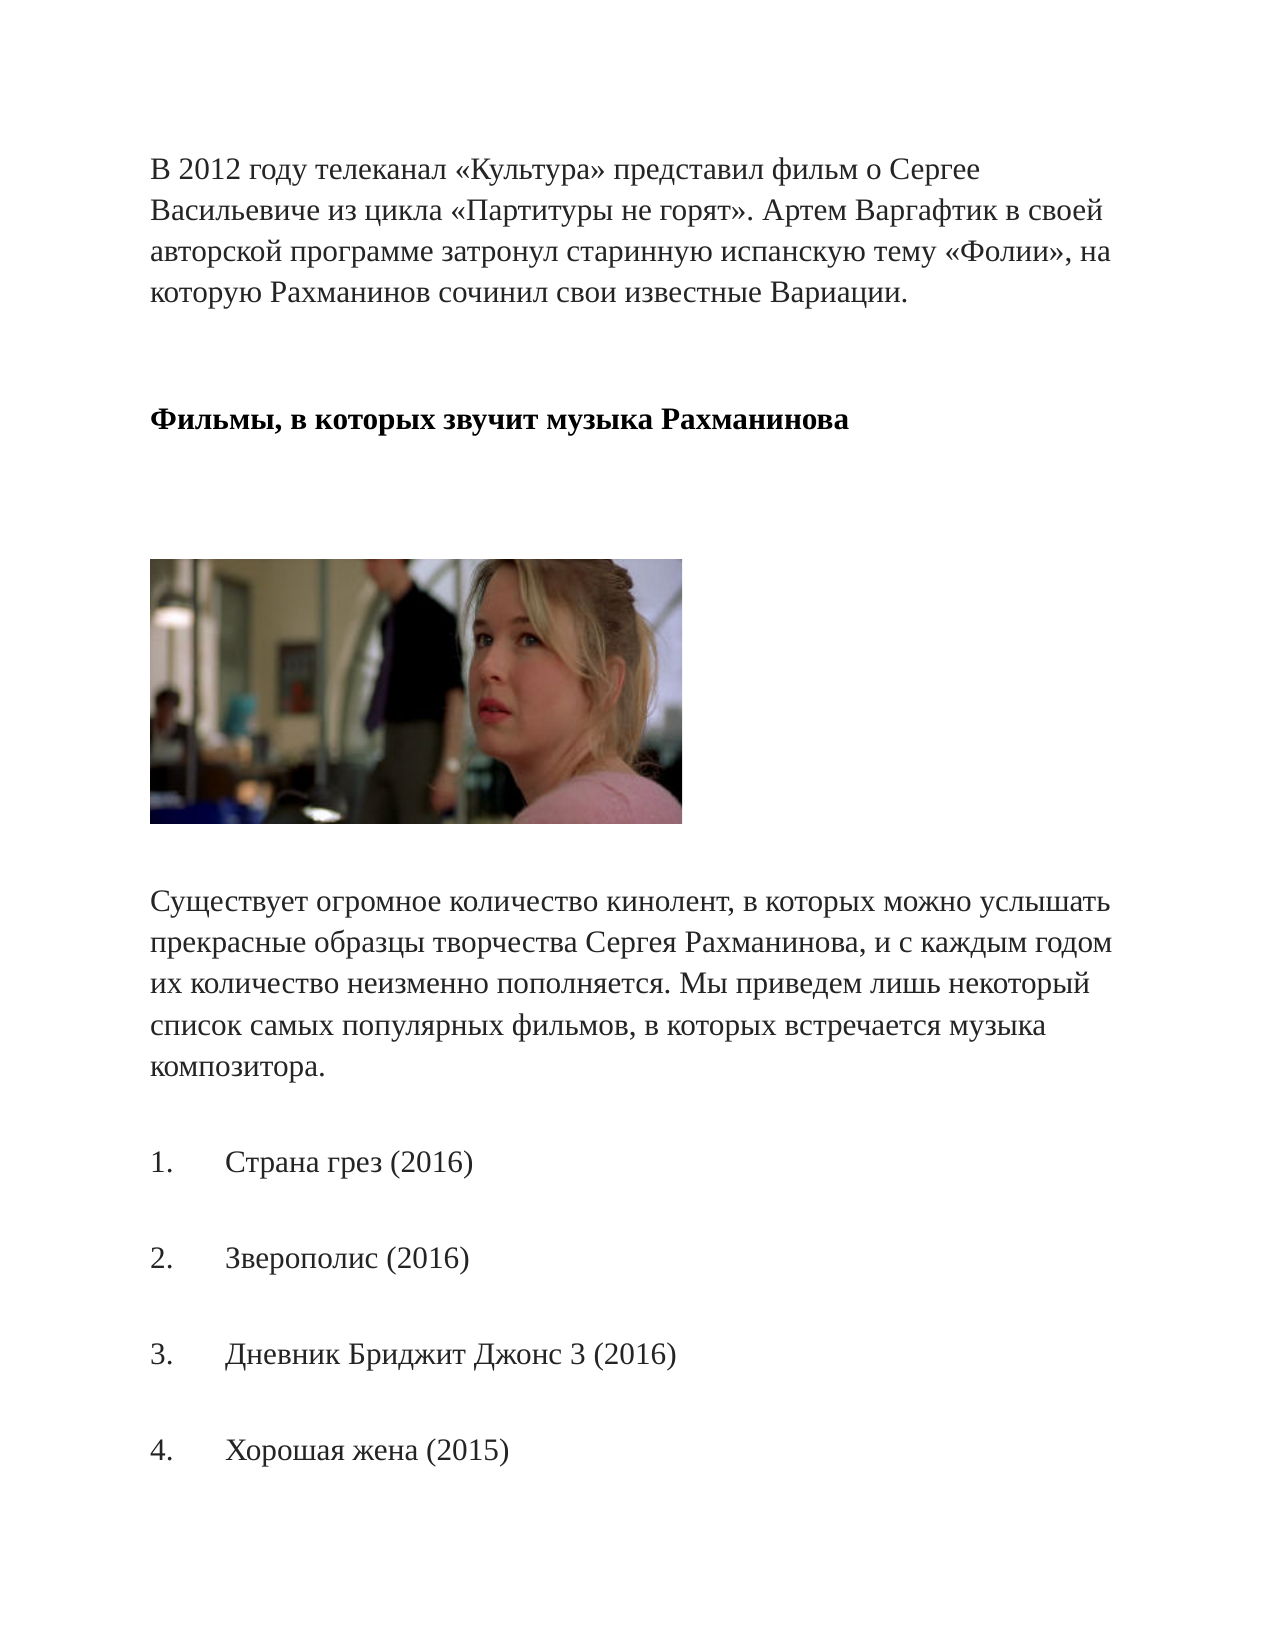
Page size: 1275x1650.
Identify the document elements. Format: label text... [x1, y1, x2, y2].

text Фильмы, в которых звучит музыка Рахманинова [150, 400, 1125, 436]
text Существует огромное количество кинолент, в которых можно услышать прекрасные образцы творчества Сергея Рахманинова, и с каждым годом их количество неизменно пополняется. Мы приведем лишь некоторый список самых популярных фильмов, в которых встречается музыка композитора. [150, 882, 1125, 1083]
text В 2012 году телеканал «Культура» представил фильм о Сергее Васильевиче из цикла «Партитуры не горят». Артем Варгафтик в своей авторской программе затронул старинную испанскую тему «Фолии», на которую Рахманинов сочинил свои известные Вариации. [150, 150, 1125, 310]
list Страна грез (2016) [150, 1143, 1125, 1179]
list Хорошая жена (2015) [150, 1431, 1125, 1467]
list Зверополис (2016) [150, 1239, 1125, 1275]
list Дневник Бриджит Джонс 3 (2016) [150, 1335, 1125, 1371]
